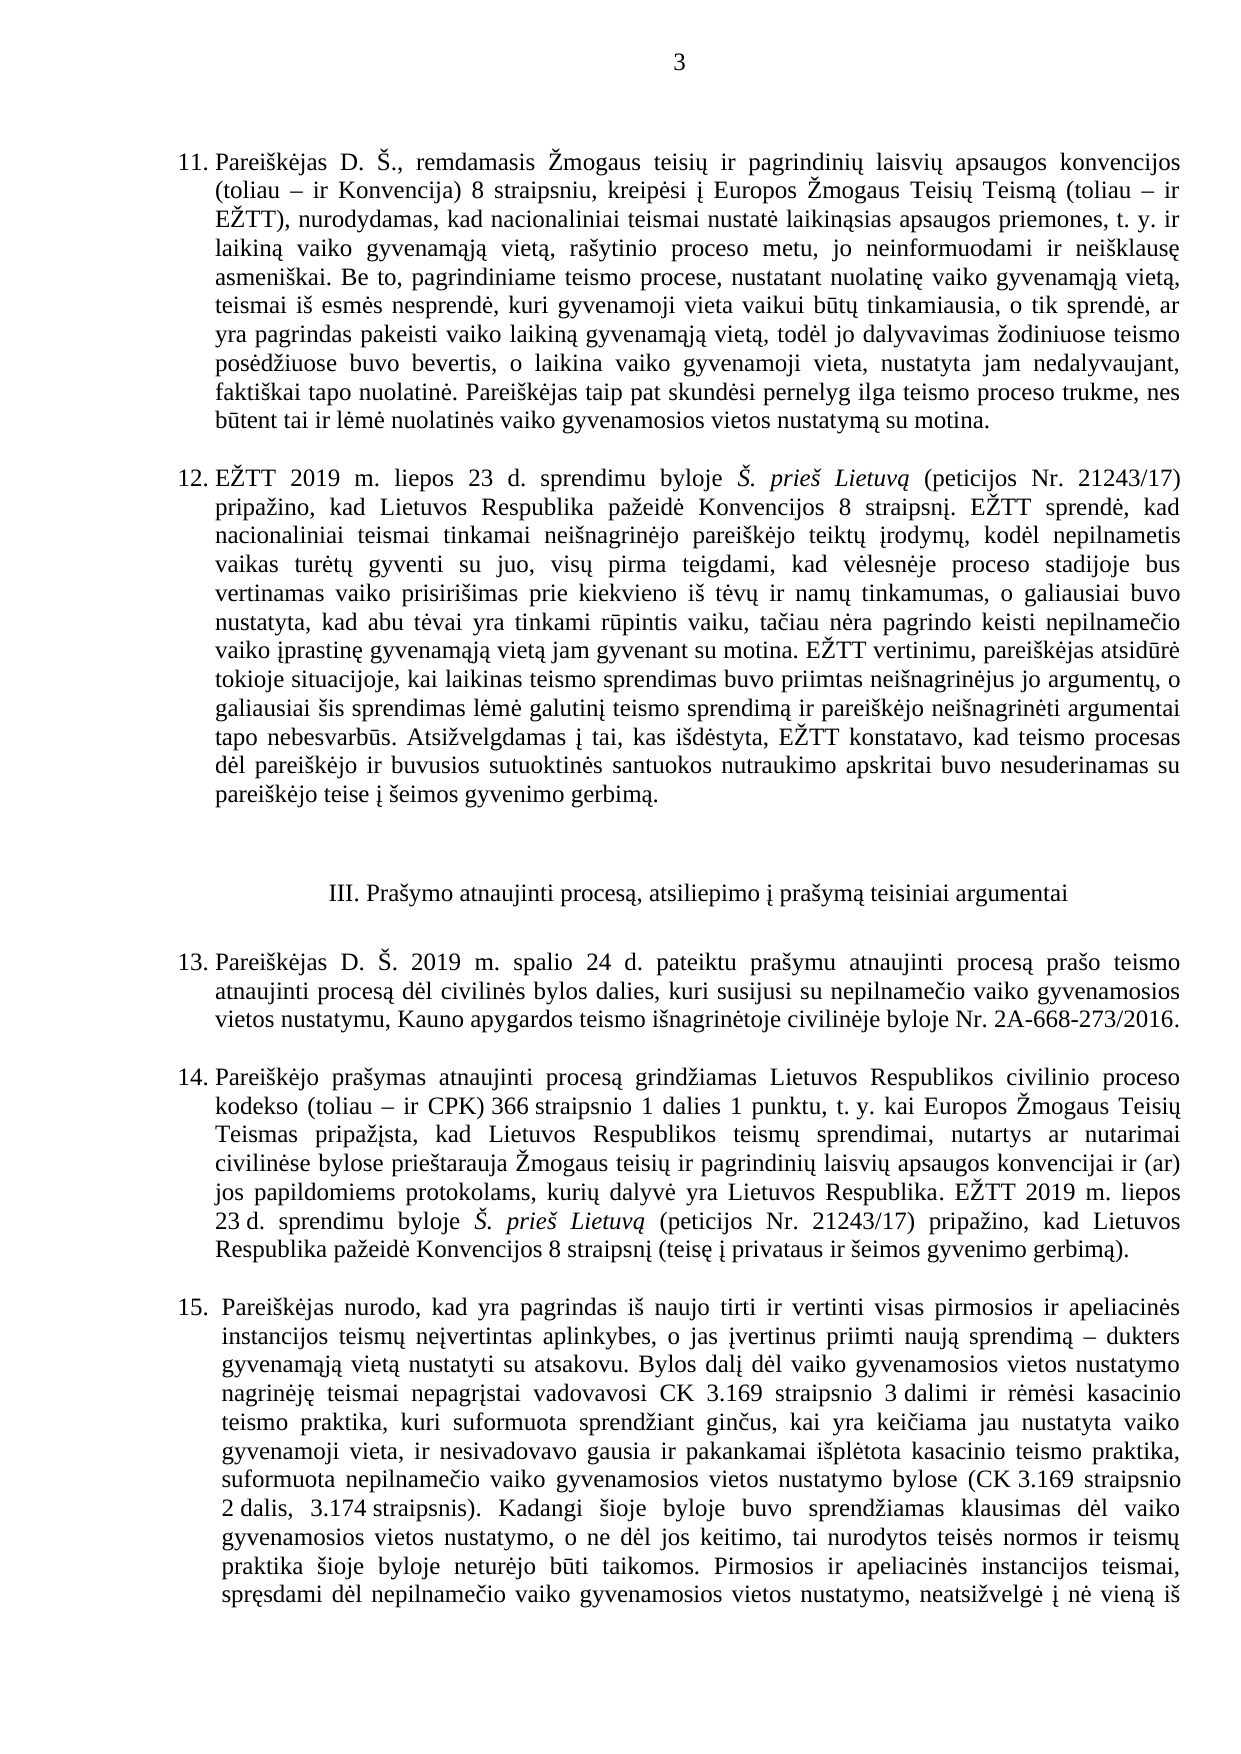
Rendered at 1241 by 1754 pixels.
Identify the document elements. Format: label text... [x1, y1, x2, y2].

text III. Prašymo atnaujinti procesą, atsiliepimo į prašymą teisiniai argumentai [221, 878, 1181, 906]
text 12. EŽTT 2019 m. liepos 23 d. sprendimu byloje Š. prieš Lietuvą (peticijos Nr. 21243/17) pripažino, kad Lietuvos Respublika pažeidė Konvencijos 8 straipsnį. EŽTT sprendė, kad nacionaliniai teismai tinkamai neišnagrinėjo pareiškėjo teiktų įrodymų, kodėl nepilnametis vaikas turėtų gyventi su juo, visų pirma teigdami, kad vėlesnėje proceso stadijoje bus vertinamas vaiko prisirišimas prie kiekvieno iš tėvų ir namų tinkamumas, o galiausiai buvo nustatyta, kad abu tėvai yra tinkami rūpintis vaiku, tačiau nėra pagrindo keisti nepilnamečio vaiko įprastinę gyvenamąją vietą jam gyvenant su motina. EŽTT vertinimu, pareiškėjas atsidūrė tokioje situacijoje, kai laikinas teismo sprendimas buvo priimtas neišnagrinėjus jo argumentų, o galiausiai šis sprendimas lėmė galutinį teismo sprendimą ir pareiškėjo neišnagrinėti argumentai tapo nebesvarbūs. Atsižvelgdamas į tai, kas išdėstyta, EŽTT konstatavo, kad teismo procesas dėl pareiškėjo ir buvusios sutuoktinės santuokos nutraukimo apskritai buvo nesuderinamas su pareiškėjo teise į šeimos gyvenimo gerbimą. [177, 463, 1181, 808]
text 13. Pareiškėjas D. Š. 2019 m. spalio 24 d. pateiktu prašymu atnaujinti procesą prašo teismo atnaujinti procesą dėl civilinės bylos dalies, kuri susijusi su nepilnamečio vaiko gyvenamosios vietos nustatymu, Kauno apygardos teismo išnagrinėtoje civilinėje byloje Nr. 2A-668-273/2016. [177, 947, 1181, 1033]
text 15. Pareiškėjas nurodo, kad yra pagrindas iš naujo tirti ir vertinti visas pirmosios ir apeliacinės instancijos teismų neįvertintas aplinkybes, o jas įvertinus priimti naują sprendimą – dukters gyvenamąją vietą nustatyti su atsakovu. Bylos dalį dėl vaiko gyvenamosios vietos nustatymo nagrinėję teismai nepagrįstai vadovavosi CK 3.169 straipsnio 3 dalimi ir rėmėsi kasacinio teismo praktika, kuri suformuota sprendžiant ginčus, kai yra keičiama jau nustatyta vaiko gyvenamoji vieta, ir nesivadovavo gausia ir pakankamai išplėtota kasacinio teismo praktika, suformuota nepilnamečio vaiko gyvenamosios vietos nustatymo bylose (CK 3.169 straipsnio 2 dalis, 3.174 straipsnis). Kadangi šioje byloje buvo sprendžiamas klausimas dėl vaiko gyvenamosios vietos nustatymo, o ne dėl jos keitimo, tai nurodytos teisės normos ir teismų praktika šioje byloje neturėjo būti taikomos. Pirmosios ir apeliacinės instancijos teismai, spręsdami dėl nepilnamečio vaiko gyvenamosios vietos nustatymo, neatsižvelgė į nė vieną iš [177, 1292, 1181, 1608]
text 14. Pareiškėjo prašymas atnaujinti procesą grindžiamas Lietuvos Respublikos civilinio proceso kodekso (toliau – ir CPK) 366 straipsnio 1 dalies 1 punktu, t. y. kai Europos Žmogaus Teisių Teismas pripažįsta, kad Lietuvos Respublikos teismų sprendimai, nutartys ar nutarimai civilinėse bylose prieštarauja Žmogaus teisių ir pagrindinių laisvių apsaugos konvencijai ir (ar) jos papildomiems protokolams, kurių dalyvė yra Lietuvos Respublika. EŽTT 2019 m. liepos 23 d. sprendimu byloje Š. prieš Lietuvą (peticijos Nr. 21243/17) pripažino, kad Lietuvos Respublika pažeidė Konvencijos 8 straipsnį (teisę į privataus ir šeimos gyvenimo gerbimą). [177, 1062, 1181, 1263]
text 11. Pareiškėjas D. Š., remdamasis Žmogaus teisių ir pagrindinių laisvių apsaugos konvencijos (toliau – ir Konvencija) 8 straipsniu, kreipėsi į Europos Žmogaus Teisių Teismą (toliau – ir EŽTT), nurodydamas, kad nacionaliniai teismai nustatė laikinąsias apsaugos priemones, t. y. ir laikiną vaiko gyvenamąją vietą, rašytinio proceso metu, jo neinformuodami ir neišklausę asmeniškai. Be to, pagrindiniame teismo procese, nustatant nuolatinę vaiko gyvenamąją vietą, teismai iš esmės nesprendė, kuri gyvenamoji vieta vaikui būtų tinkamiausia, o tik sprendė, ar yra pagrindas pakeisti vaiko laikiną gyvenamąją vietą, todėl jo dalyvavimas žodiniuose teismo posėdžiuose buvo bevertis, o laikina vaiko gyvenamoji vieta, nustatyta jam nedalyvaujant, faktiškai tapo nuolatinė. Pareiškėjas taip pat skundėsi pernelyg ilga teismo proceso trukme, nes būtent tai ir lėmė nuolatinės vaiko gyvenamosios vietos nustatymą su motina. [177, 147, 1181, 434]
